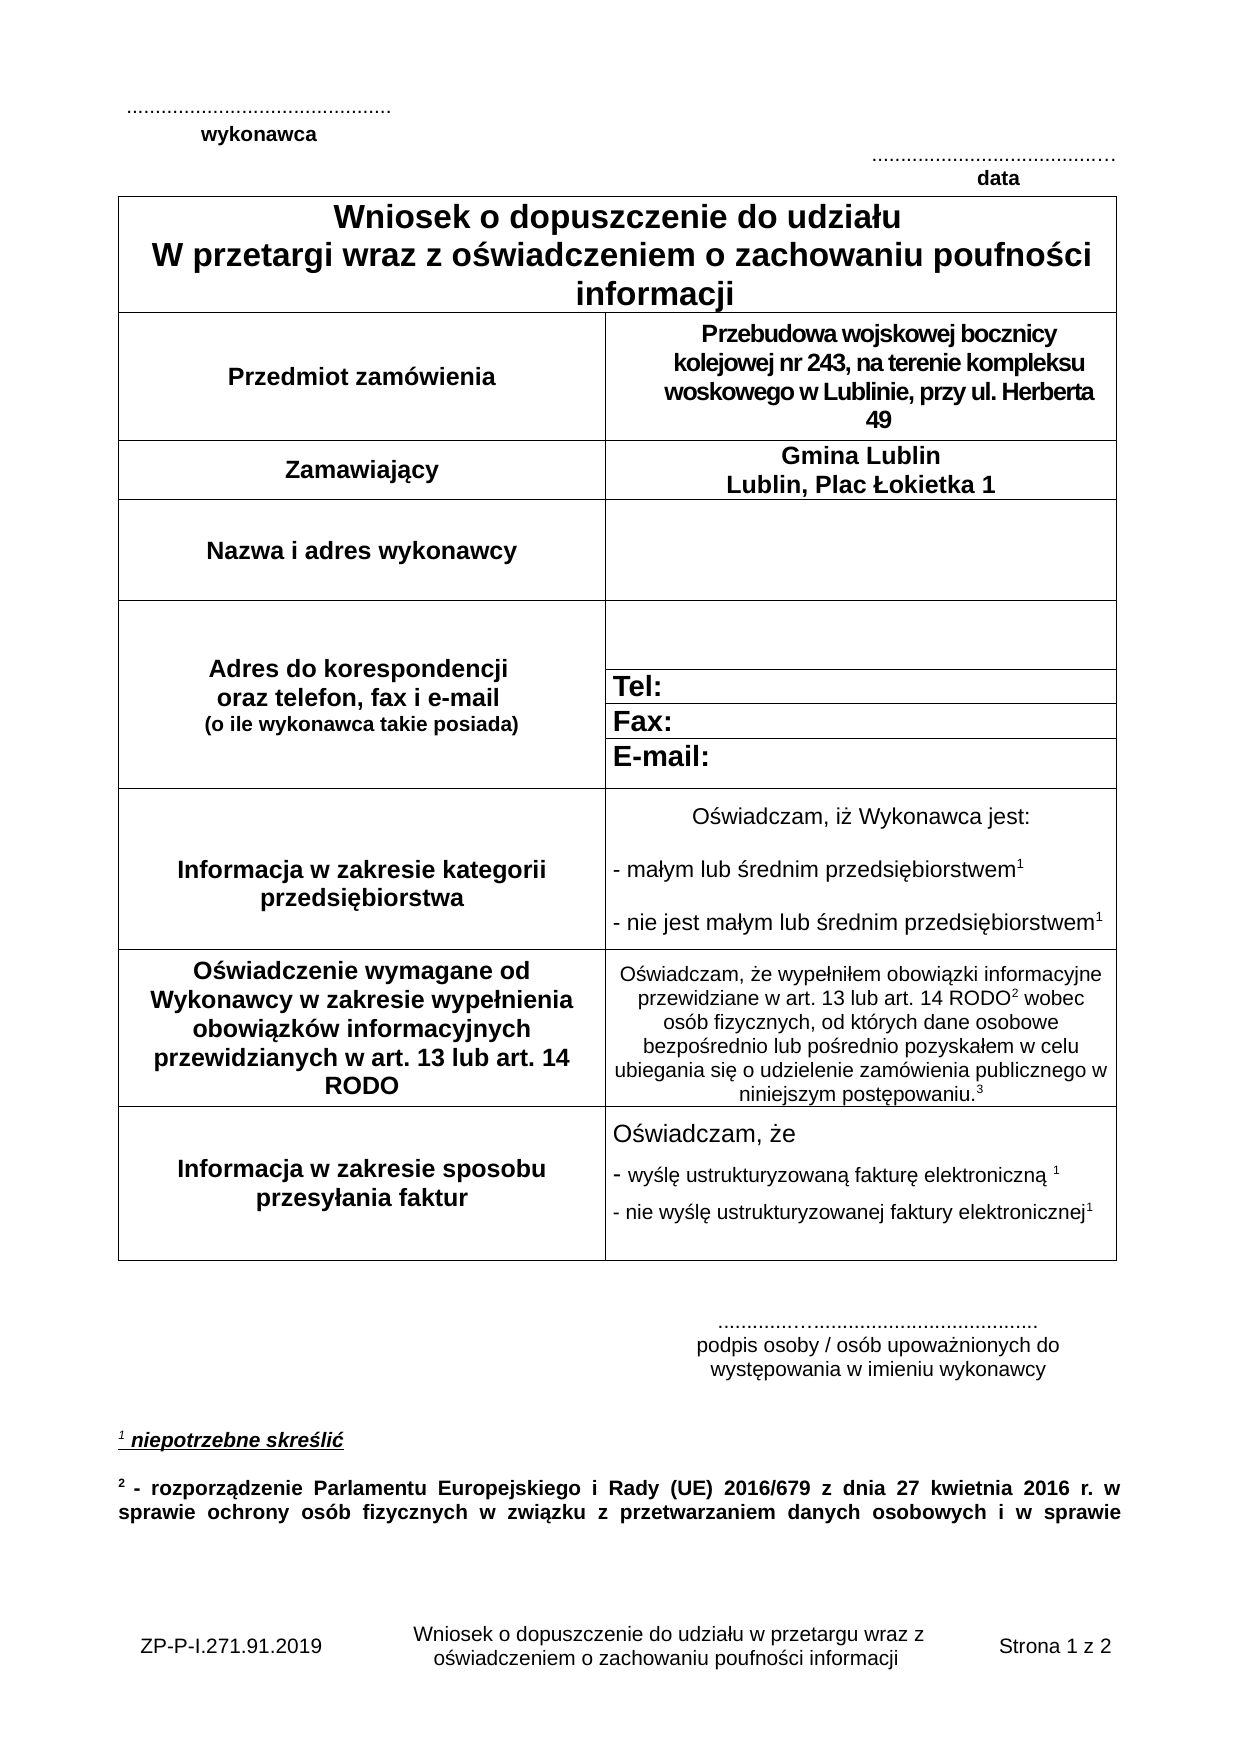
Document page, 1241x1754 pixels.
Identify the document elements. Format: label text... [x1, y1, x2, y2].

table_header .......................................… data [620, 89, 1123, 196]
table_cell Przebudowa wojskowej bocznicy kolejowej nr 243, na terenie kompleksu woskowego w Lublinie, przy ul. Herberta 49 [606, 313, 1116, 440]
table_cell [606, 500, 1116, 600]
table_cell Informacja w zakresie sposobu przesyłania faktur [119, 1107, 605, 1259]
text .............…....................................... [561, 1308, 1122, 1332]
table_cell Oświadczam, iż Wykonawca jest: ' - małym lub średnim przedsiębiorstwem1 - nie jest małym lub średnim przedsiębiorstwem1 [606, 789, 1116, 949]
text podpis osoby / osób upoważnionych do [561, 1332, 1122, 1356]
table_cell Zamawiający [119, 441, 605, 499]
text 2 - rozporządzenie Parlamentu Europejskiego i Rady (UE) 2016/679 z dnia 27 kwietnia 2016 r. w sprawie ochrony osób fizycznych w związku z przetwarzaniem danych osobowych i w sprawie [118, 1476, 1122, 1524]
table_header Wniosek o dopuszczenie do udziału W przetargi wraz z oświadczeniem o zachowaniu poufności informacji [119, 197, 1116, 312]
table_cell Fax: [606, 704, 1116, 738]
table_cell E-mail: [606, 739, 1116, 788]
text występowania w imieniu wykonawcy [561, 1356, 1122, 1380]
table_cell Oświadczam, że wypełniłem obowiązki informacyjne przewidziane w art. 13 lub art. 14 RODO2 wobec osób fizycznych, od których dane osobowe bezpośrednio lub pośrednio pozyskałem w celu ubiegania się o udzielenie zamówienia publicznego w niniejszym postępowaniu.3 [606, 950, 1116, 1106]
table_cell Tel: [606, 670, 1116, 703]
table_cell Gmina Lublin Lublin, Plac Łokietka 1 [606, 441, 1116, 499]
table_cell Informacja w zakresie kategorii przedsiębiorstwa [119, 789, 605, 949]
table_cell Oświadczenie wymagane od Wykonawcy w zakresie wypełnienia obowiązków informacyjnych przewidzianych w art. 13 lub art. 14 RODO [119, 950, 605, 1106]
table_header .............................................. wykonawca [120, 89, 620, 196]
table_cell Oświadczam, że - wyślę ustrukturyzowaną fakturę elektroniczną 1 - nie wyślę ustrukturyzowanej faktury elektronicznej1 [606, 1107, 1116, 1259]
table_cell [606, 601, 1116, 668]
table_cell Adres do korespondencji oraz telefon, fax i e-mail (o ile wykonawca takie posiada) [119, 601, 605, 788]
text 1 niepotrzebne skreślić [118, 1428, 1122, 1452]
table_cell Nazwa i adres wykonawcy [119, 500, 605, 600]
table_cell Przedmiot zamówienia [119, 313, 605, 440]
